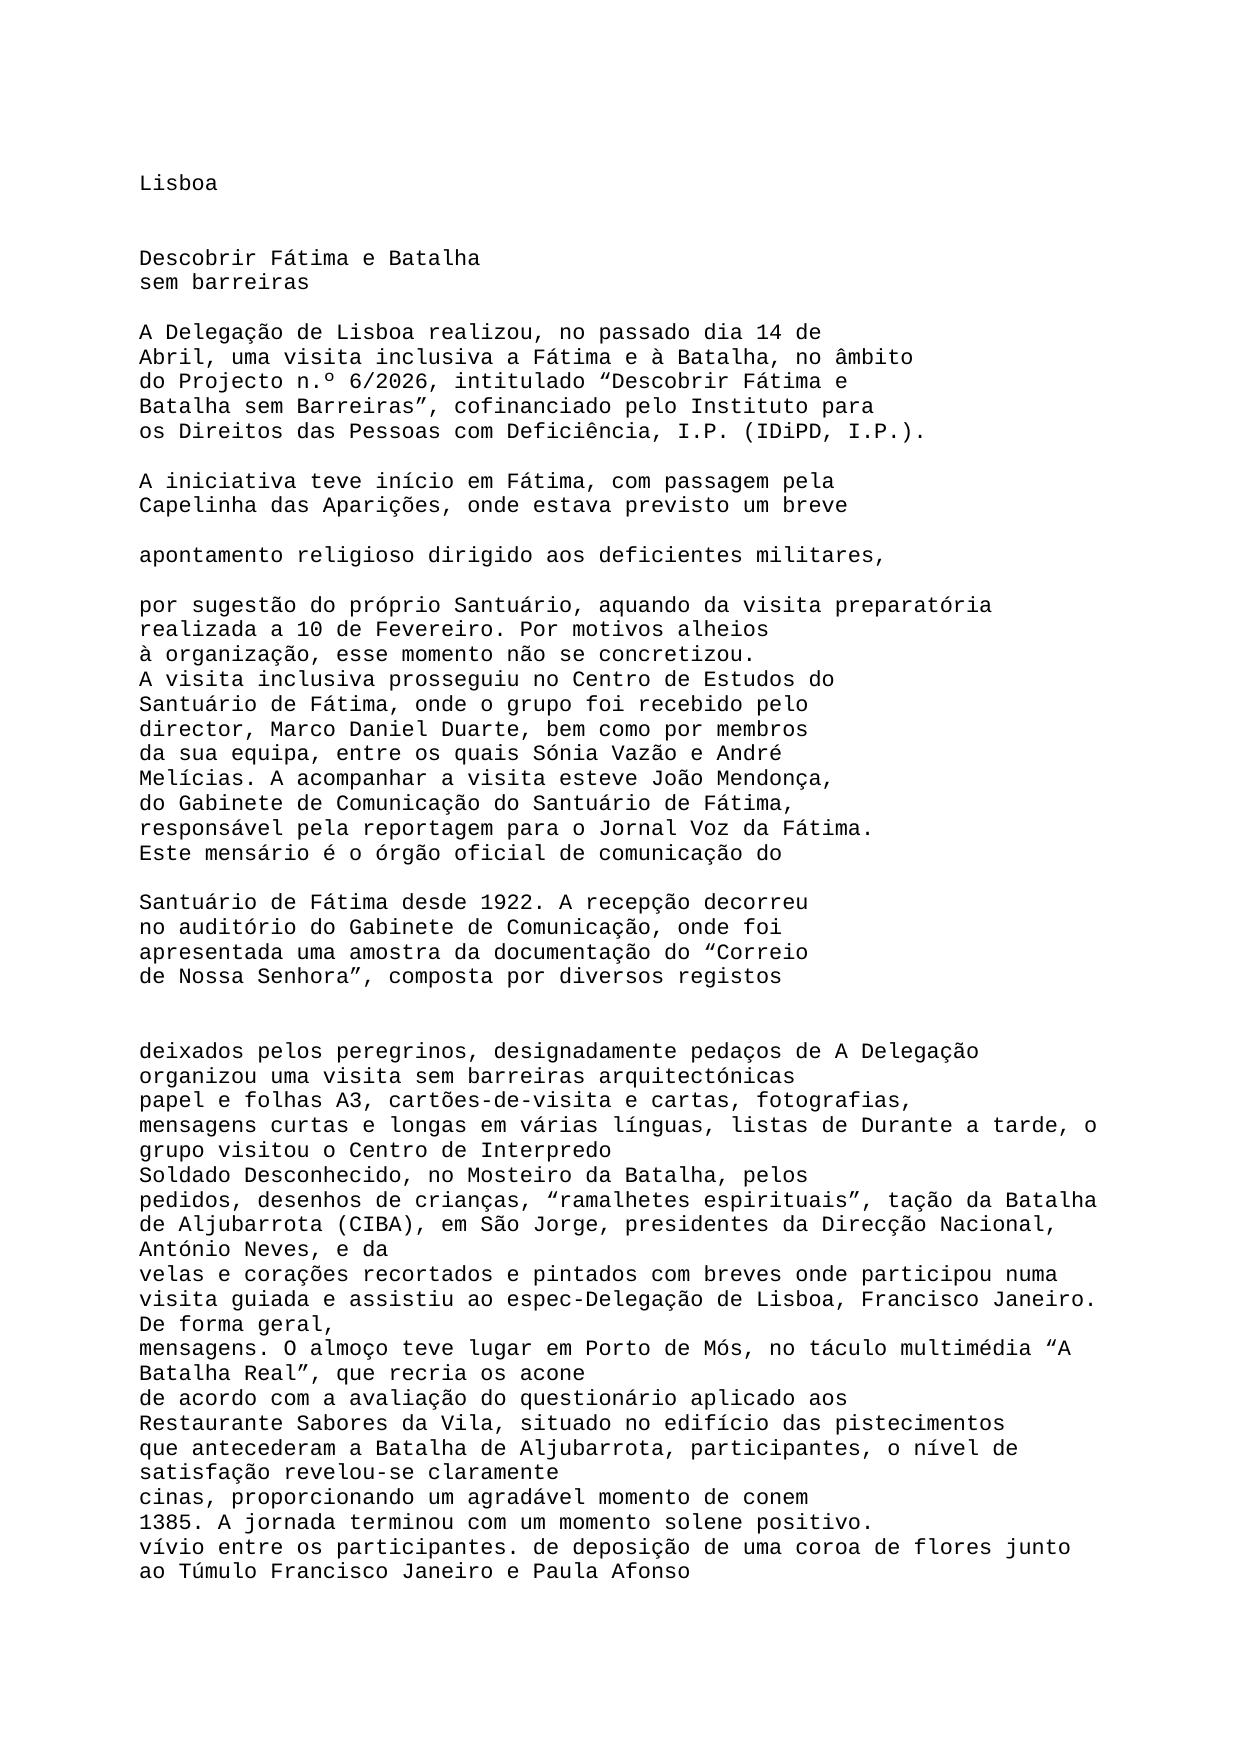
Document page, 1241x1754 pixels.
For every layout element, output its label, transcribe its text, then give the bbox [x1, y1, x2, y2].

text mensagens curtas e longas em várias línguas, listas de Durante a tarde, o grupo visitou o Centro de Interpredo [139, 1114, 1101, 1164]
text da sua equipa, entre os quais Sónia Vazão e André [139, 743, 1101, 767]
text A iniciativa teve início em Fátima, com passagem pela [139, 470, 1101, 495]
text do Projecto n.º 6/2026, intitulado “Descobrir Fátima e [139, 371, 1101, 396]
text sem barreiras [139, 272, 1101, 296]
text de Nossa Senhora”, composta por diversos registos [139, 966, 1101, 991]
text de acordo com a avaliação do questionário aplicado aos [139, 1387, 1101, 1412]
text vívio entre os participantes. de deposição de uma coroa de flores junto ao Túmulo Francisco Janeiro e Paula Afonso [139, 1536, 1101, 1586]
text 1385. A jornada terminou com um momento solene positivo. [139, 1511, 1101, 1536]
text cinas, proporcionando um agradável momento de conem [139, 1486, 1101, 1511]
text do Gabinete de Comunicação do Santuário de Fátima, [139, 792, 1101, 817]
text A visita inclusiva prosseguiu no Centro de Estudos do [139, 668, 1101, 693]
text Melícias. A acompanhar a visita esteve João Mendonça, [139, 767, 1101, 792]
text Santuário de Fátima, onde o grupo foi recebido pelo [139, 693, 1101, 718]
text responsável pela reportagem para o Jornal Voz da Fátima. [139, 817, 1101, 842]
text no auditório do Gabinete de Comunicação, onde foi [139, 916, 1101, 941]
text Batalha sem Barreiras”, cofinanciado pelo Instituto para [139, 396, 1101, 420]
text Capelinha das Aparições, onde estava previsto um breve [139, 495, 1101, 519]
text velas e corações recortados e pintados com breves onde participou numa visita guiada e assistiu ao espec-Delegação de Lisboa, Francisco Janeiro. De forma geral, [139, 1263, 1101, 1338]
text Restaurante Sabores da Vila, situado no edifício das pistecimentos [139, 1412, 1101, 1437]
text por sugestão do próprio Santuário, aquando da visita preparatória [139, 594, 1101, 619]
text director, Marco Daniel Duarte, bem como por membros [139, 718, 1101, 743]
text apontamento religioso dirigido aos deficientes militares, [139, 544, 1101, 569]
text Soldado Desconhecido, no Mosteiro da Batalha, pelos [139, 1164, 1101, 1189]
text Santuário de Fátima desde 1922. A recepção decorreu [139, 891, 1101, 916]
text que antecederam a Batalha de Aljubarrota, participantes, o nível de satisfação revelou-se claramente [139, 1437, 1101, 1486]
text Abril, uma visita inclusiva a Fátima e à Batalha, no âmbito [139, 346, 1101, 371]
text A Delegação de Lisboa realizou, no passado dia 14 de [139, 321, 1101, 346]
text Lisboa [139, 172, 1101, 197]
text Este mensário é o órgão oficial de comunicação do [139, 842, 1101, 867]
text pedidos, desenhos de crianças, “ramalhetes espirituais”, tação da Batalha de Aljubarrota (CIBA), em São Jorge, presidentes da Direcção Nacional, António Neves, e da [139, 1189, 1101, 1263]
text apresentada uma amostra da documentação do “Correio [139, 941, 1101, 966]
text deixados pelos peregrinos, designadamente pedaços de A Delegação organizou uma visita sem barreiras arquitectónicas [139, 1040, 1101, 1090]
text Descobrir Fátima e Batalha [139, 247, 1101, 272]
text mensagens. O almoço teve lugar em Porto de Mós, no táculo multimédia “A Batalha Real”, que recria os acone [139, 1338, 1101, 1387]
text papel e folhas A3, cartões-de-visita e cartas, fotografias, [139, 1090, 1101, 1114]
text realizada a 10 de Fevereiro. Por motivos alheios [139, 619, 1101, 643]
text à organização, esse momento não se concretizou. [139, 643, 1101, 668]
text os Direitos das Pessoas com Deficiência, I.P. (IDiPD, I.P.). [139, 420, 1101, 445]
